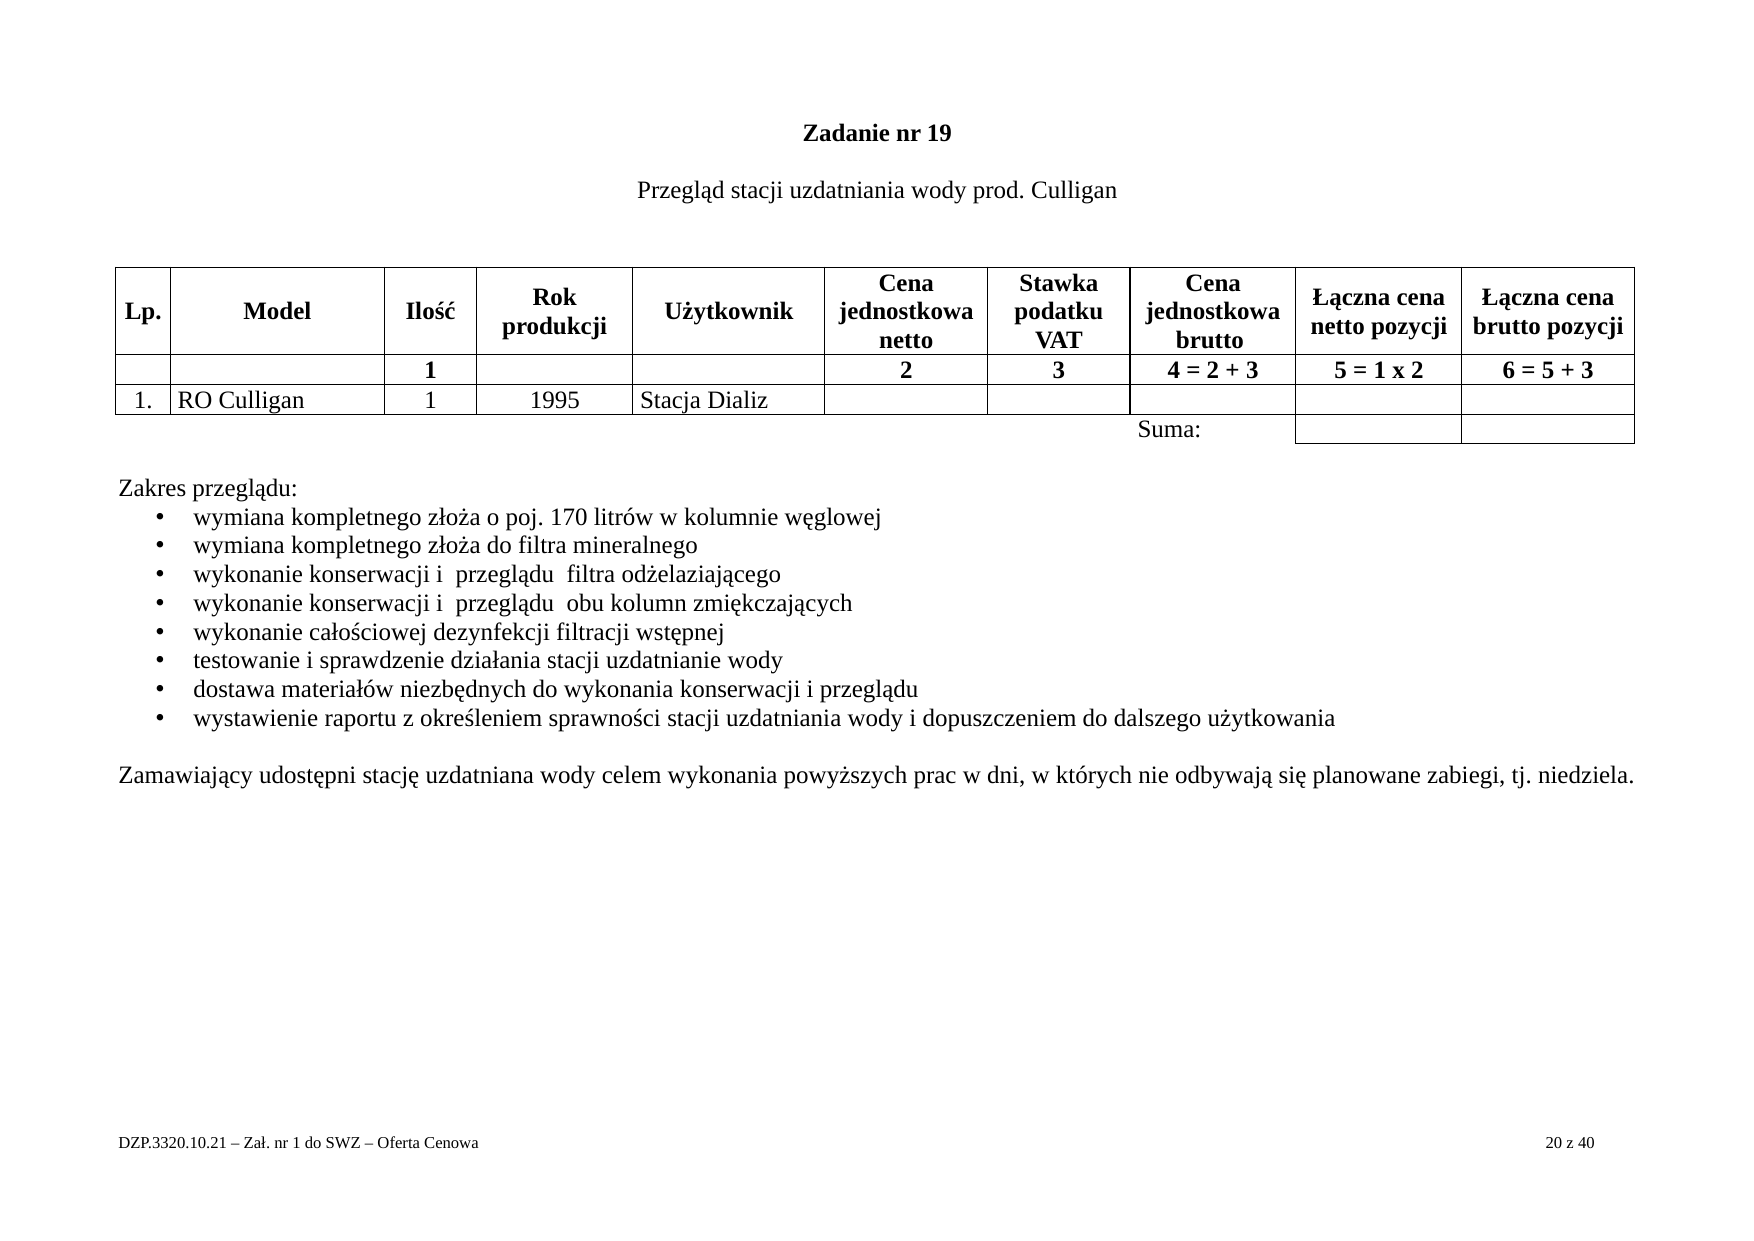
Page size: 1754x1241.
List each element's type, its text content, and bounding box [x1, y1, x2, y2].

list wykonanie całościowej dezynfekcji filtracji wstępnej [156, 617, 1636, 646]
table_cell [1296, 385, 1461, 413]
table_cell [1462, 385, 1634, 413]
list dostawa materiałów niezbędnych do wykonania konserwacji i przeglądu [156, 674, 1636, 703]
list wymiana kompletnego złoża do filtra mineralnego [156, 531, 1636, 559]
table_cell [116, 355, 170, 384]
table_header Użytkownik [633, 268, 824, 354]
table_header Rok produkcji [477, 268, 632, 354]
table_cell Suma: [1130, 415, 1295, 443]
table_header Łączna cena brutto pozycji [1462, 268, 1634, 354]
table_cell 1 [385, 385, 476, 413]
table_cell [1462, 415, 1634, 443]
table_cell 5 = 1 x 2 [1296, 355, 1461, 384]
table_cell [633, 415, 825, 443]
table_header Cena jednostkowa netto [825, 268, 987, 354]
table_cell 2 [825, 355, 987, 384]
table_cell [476, 415, 632, 443]
table_cell [1131, 385, 1295, 413]
table_cell [987, 415, 1130, 443]
table_cell 4 = 2 + 3 [1131, 355, 1295, 384]
title Zadanie nr 19 [118, 118, 1636, 147]
table_cell [1296, 415, 1461, 443]
table_cell 1995 [477, 385, 632, 413]
table_cell [170, 415, 384, 443]
table_cell [171, 355, 384, 384]
table_header Stawka podatku VAT [988, 268, 1129, 354]
table_header Ilość [385, 268, 476, 354]
table_cell [825, 415, 987, 443]
table_cell 1 [385, 355, 476, 384]
table_header Cena jednostkowa brutto [1131, 268, 1295, 354]
table_cell 3 [988, 355, 1129, 384]
table_header Model [171, 268, 384, 354]
list wystawienie raportu z określeniem sprawności stacji uzdatniania wody i dopuszczeniem do dalszego użytkowania [156, 703, 1636, 732]
list wykonanie konserwacji i przeglądu filtra odżelaziającego [156, 559, 1636, 588]
table_cell [988, 385, 1129, 413]
table_cell [633, 355, 824, 384]
title Przegląd stacji uzdatniania wody prod. Culligan [118, 176, 1636, 204]
table_header Lp. [116, 268, 170, 354]
table_cell [116, 415, 170, 443]
table_cell 1. [116, 385, 170, 413]
table_cell [477, 355, 632, 384]
list testowanie i sprawdzenie działania stacji uzdatnianie wody [156, 646, 1636, 674]
list wymiana kompletnego złoża o poj. 170 litrów w kolumnie węglowej [156, 502, 1636, 531]
list wykonanie konserwacji i przeglądu obu kolumn zmiękczających [156, 588, 1636, 617]
text Zamawiający udostępni stację uzdatniana wody celem wykonania powyższych prac w dni, w których nie odbywają się planowane zabiegi, tj. niedziela. [118, 761, 1636, 789]
table_cell [384, 415, 476, 443]
table_header Łączna cena netto pozycji [1296, 268, 1461, 354]
table_cell 6 = 5 + 3 [1462, 355, 1634, 384]
table_cell Stacja Dializ [633, 385, 824, 413]
table_cell RO Culligan [171, 385, 384, 413]
text Zakres przeglądu: [118, 473, 1636, 502]
table_cell [825, 385, 987, 413]
